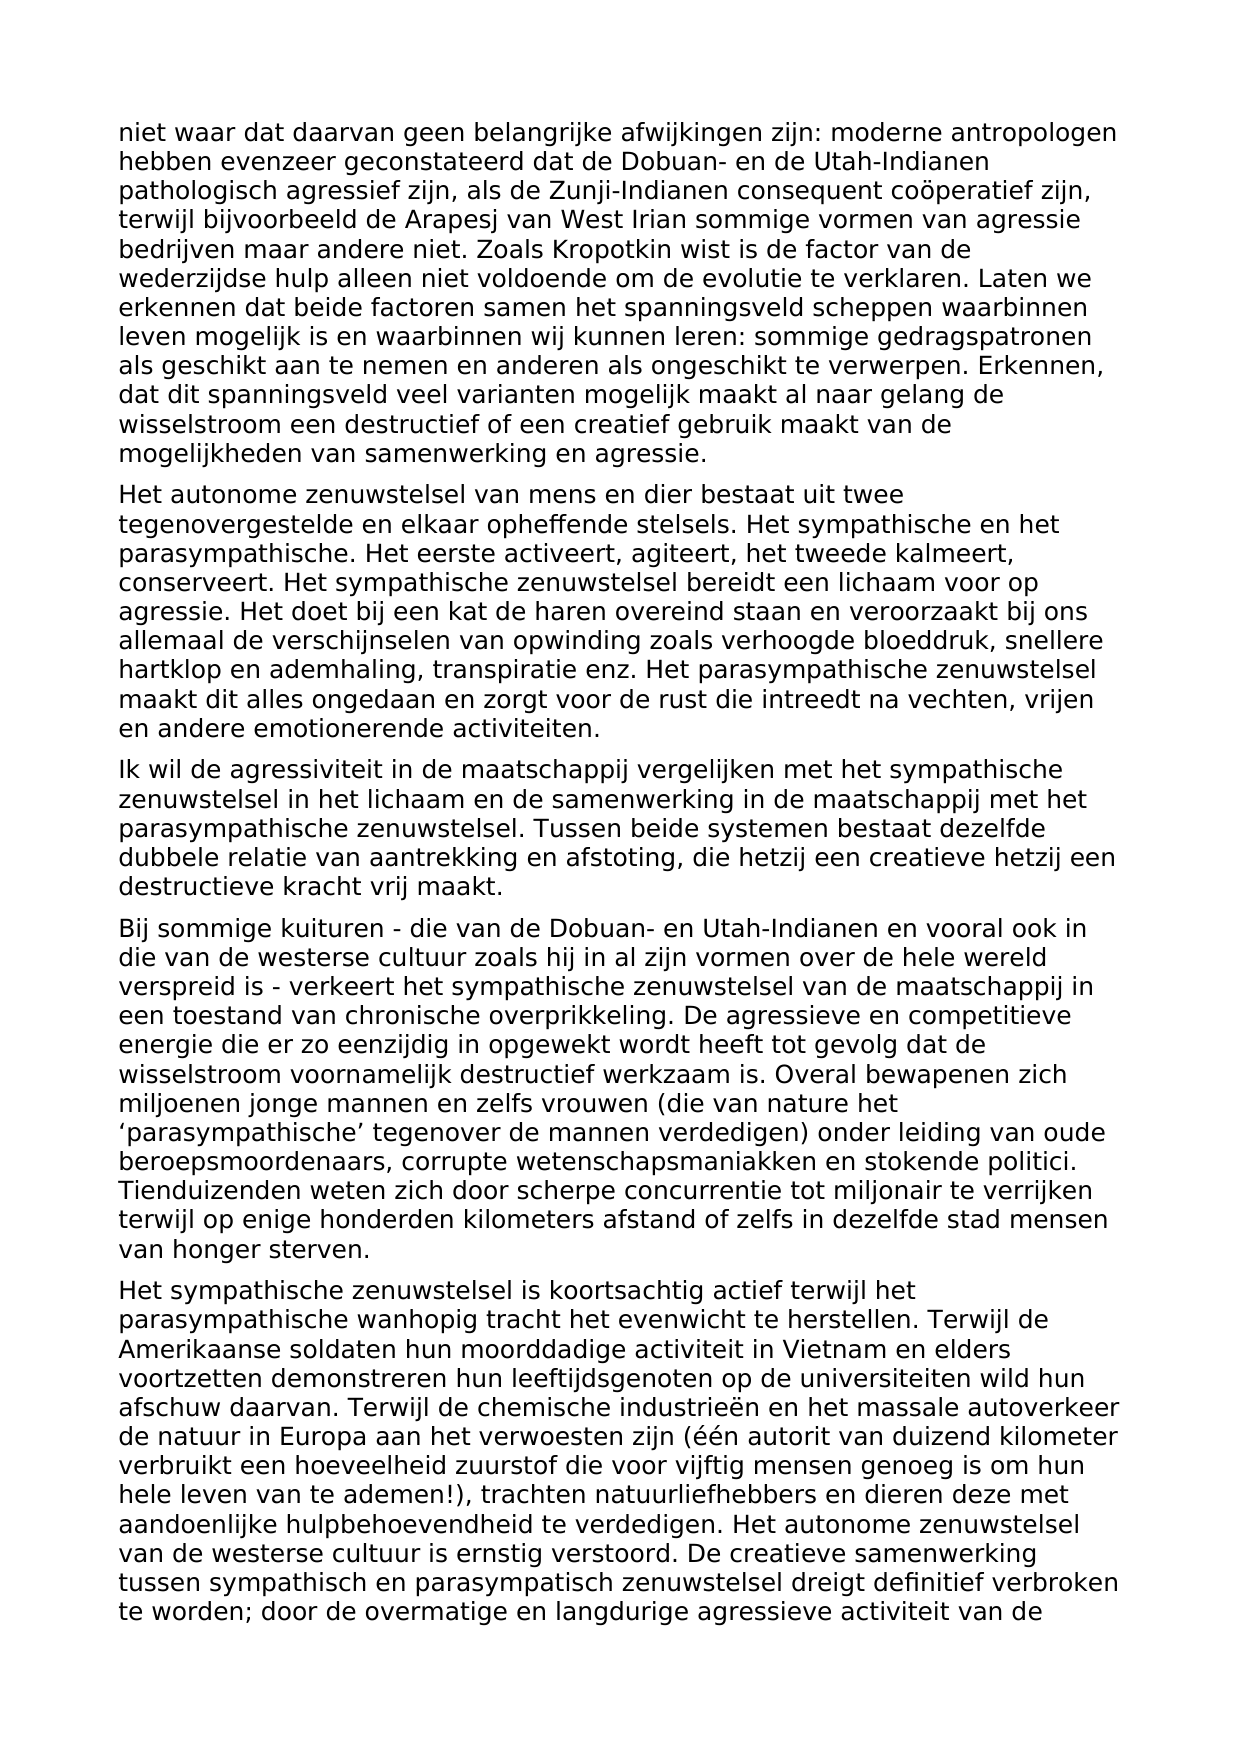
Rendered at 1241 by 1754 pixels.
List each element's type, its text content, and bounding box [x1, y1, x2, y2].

text Het autonome zenuwstelsel van mens en dier bestaat uit twee tegenovergestelde en elkaar opheffende stelsels. Het sympathische en het parasympathische. Het eerste activeert, agiteert, het tweede kalmeert, conserveert. Het sympathische zenuwstelsel bereidt een lichaam voor op agressie. Het doet bij een kat de haren overeind staan en veroorzaakt bij ons allemaal de verschijnselen van opwinding zoals verhoogde bloeddruk, snellere hartklop en ademhaling, transpiratie enz. Het parasympathische zenuwstelsel maakt dit alles ongedaan en zorgt voor de rust die intreedt na vechten, vrijen en andere emotionerende activiteiten. [118, 481, 1122, 743]
text niet waar dat daarvan geen belangrijke afwijkingen zijn: moderne antropologen hebben evenzeer geconstateerd dat de Dobuan- en de Utah-Indianen pathologisch agressief zijn, als de Zunji-Indianen consequent coöperatief zijn, terwijl bijvoorbeeld de Arapesj van West Irian sommige vormen van agressie bedrijven maar andere niet. Zoals Kropotkin wist is de factor van de wederzijdse hulp alleen niet voldoende om de evolutie te verklaren. Laten we erkennen dat beide factoren samen het spanningsveld scheppen waarbinnen leven mogelijk is en waarbinnen wij kunnen leren: sommige gedragspatronen als geschikt aan te nemen en anderen als ongeschikt te verwerpen. Erkennen, dat dit spanningsveld veel varianten mogelijk maakt al naar gelang de wisselstroom een destructief of een creatief gebruik maakt van de mogelijkheden van samenwerking en agressie. [118, 118, 1122, 468]
text Bij sommige kuituren - die van de Dobuan- en Utah-Indianen en vooral ook in die van de westerse cultuur zoals hij in al zijn vormen over de hele wereld verspreid is - verkeert het sympathische zenuwstelsel van de maatschappij in een toestand van chronische overprikkeling. De agressieve en competitieve energie die er zo eenzijdig in opgewekt wordt heeft tot gevolg dat de wisselstroom voornamelijk destructief werkzaam is. Overal bewapenen zich miljoenen jonge mannen en zelfs vrouwen (die van nature het ‘parasympathische’ tegenover de mannen verdedigen) onder leiding van oude beroepsmoordenaars, corrupte wetenschapsmaniakken en stokende politici. Tienduizenden weten zich door scherpe concurrentie tot miljonair te verrijken terwijl op enige honderden kilometers afstand of zelfs in dezelfde stad mensen van honger sterven. [118, 914, 1122, 1264]
text Het sympathische zenuwstelsel is koortsachtig actief terwijl het parasympathische wanhopig tracht het evenwicht te herstellen. Terwijl de Amerikaanse soldaten hun moorddadige activiteit in Vietnam en elders voortzetten demonstreren hun leeftijdsgenoten op de universiteiten wild hun afschuw daarvan. Terwijl de chemische industrieën en het massale autoverkeer de natuur in Europa aan het verwoesten zijn (één autorit van duizend kilometer verbruikt een hoeveelheid zuurstof die voor vijftig mensen genoeg is om hun hele leven van te ademen!), trachten natuurliefhebbers en dieren deze met aandoenlijke hulpbehoevendheid te verdedigen. Het autonome zenuwstelsel van de westerse cultuur is ernstig verstoord. De creatieve samenwerking tussen sympathisch en parasympatisch zenuwstelsel dreigt definitief verbroken te worden; door de overmatige en langdurige agressieve activiteit van de [118, 1276, 1122, 1626]
text Ik wil de agressiviteit in de maatschappij vergelijken met het sympathische zenuwstelsel in het lichaam en de samenwerking in de maatschappij met het parasympathische zenuwstelsel. Tussen beide systemen bestaat dezelfde dubbele relatie van aantrekking en afstoting, die hetzij een creatieve hetzij een destructieve kracht vrij maakt. [118, 756, 1122, 901]
